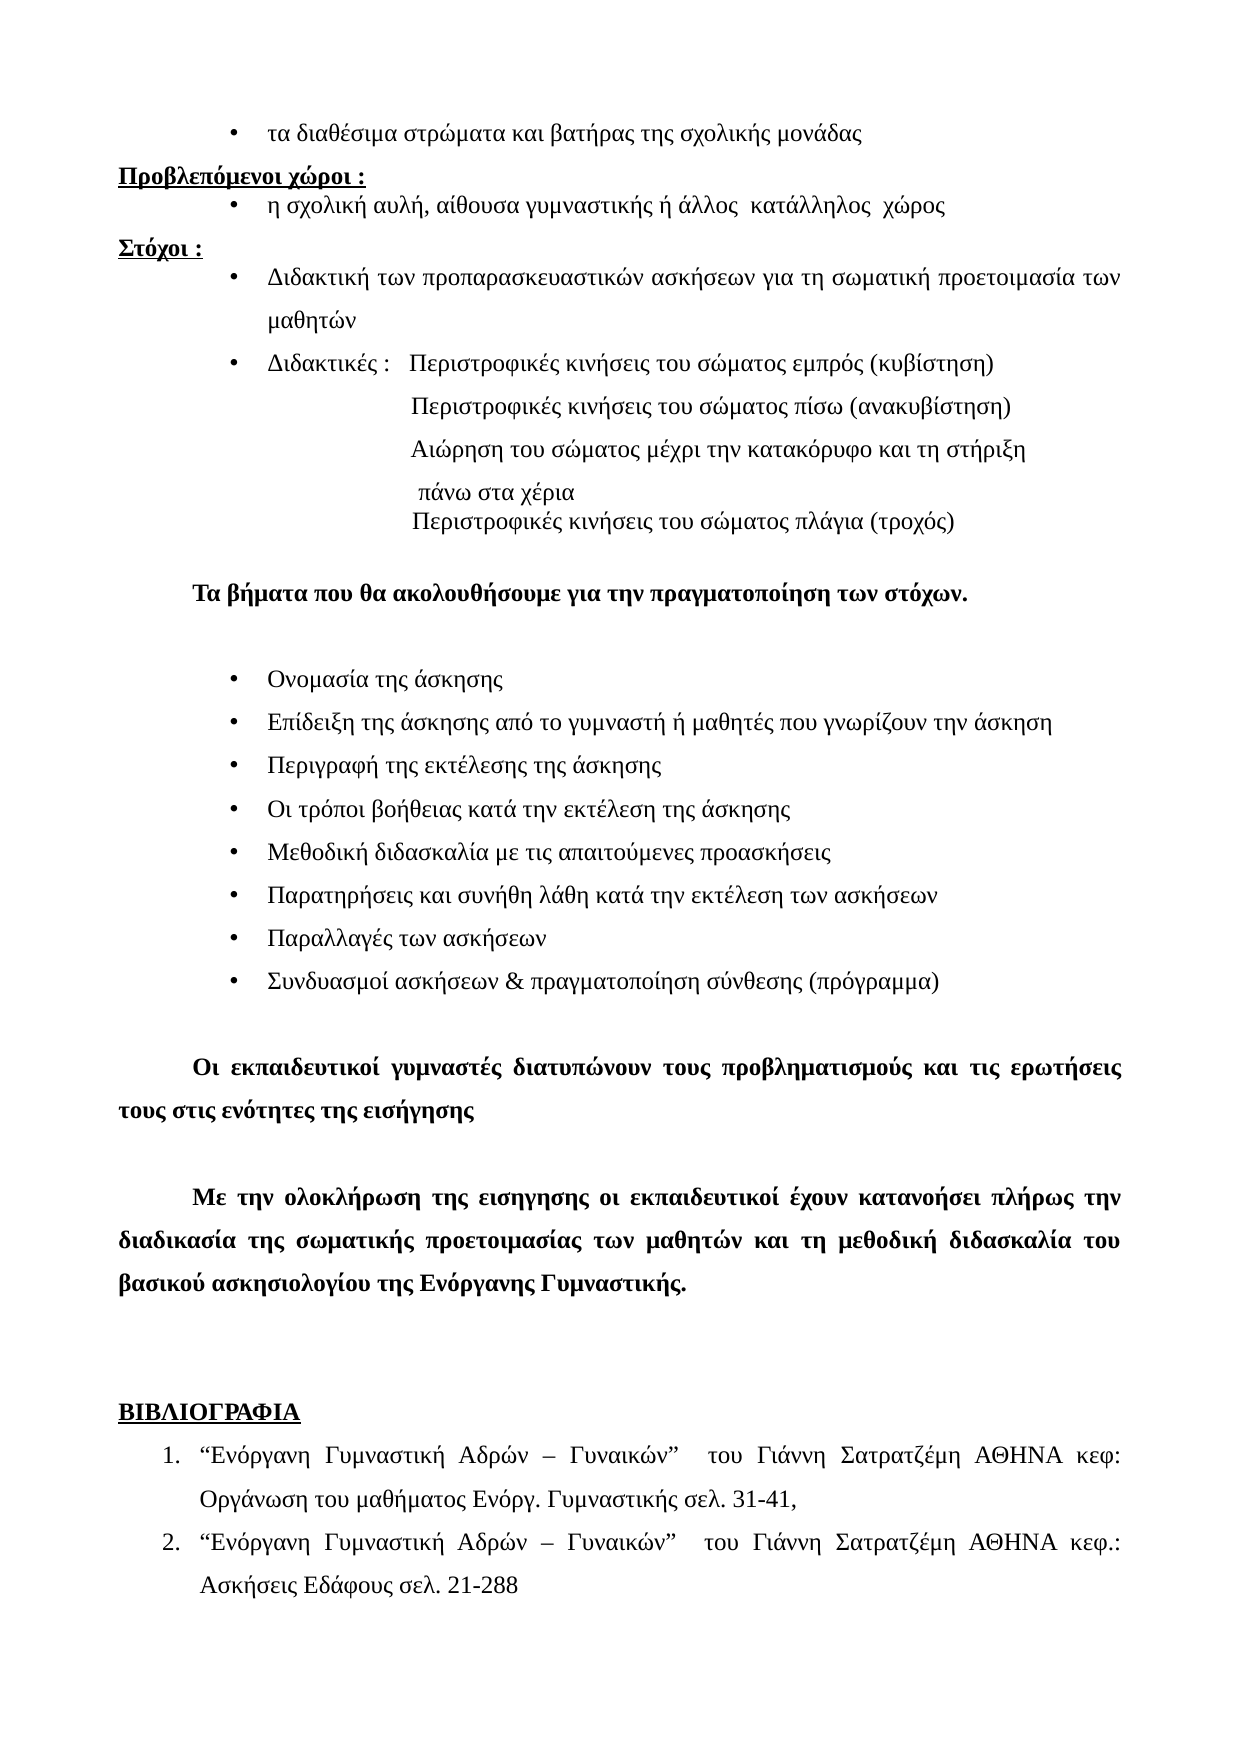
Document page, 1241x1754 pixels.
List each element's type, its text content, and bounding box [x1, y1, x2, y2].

list “Ενόργανη Γυμναστική Αδρών – Γυναικών” του Γιάννη Σατρατζέμη ΑΘΗΝΑ κεφ.: Ασκήσεις Εδάφους σελ. 21-288 [162, 1527, 1122, 1599]
text Περιστροφικές κινήσεις του σώματος πλάγια (τροχός) [118, 506, 1122, 535]
list Διδακτικές : Περιστροφικές κινήσεις του σώματος εμπρός (κυβίστηση) [229, 348, 1122, 377]
list η σχολική αυλή, αίθουσα γυμναστικής ή άλλος κατάλληλος χώρος [229, 190, 1122, 219]
list Διδακτική των προπαρασκευαστικών ασκήσεων για τη σωματική προετοιμασία των μαθητών [229, 262, 1122, 334]
list τα διαθέσιμα στρώματα και βατήρας της σχολικής μονάδας [229, 118, 1122, 147]
list Παρατηρήσεις και συνήθη λάθη κατά την εκτέλεση των ασκήσεων [229, 880, 1122, 909]
text Στόχοι : [118, 233, 1122, 262]
list “Ενόργανη Γυμναστική Αδρών – Γυναικών” του Γιάννη Σατρατζέμη ΑΘΗΝΑ κεφ: Οργάνωση του μαθήματος Ενόργ. Γυμναστικής σελ. 31-41, [162, 1441, 1122, 1512]
text Αιώρηση του σώματος μέχρι την κατακόρυφο και τη στήριξη [118, 434, 1122, 463]
text πάνω στα χέρια [118, 477, 1122, 506]
list Ονομασία της άσκησης [229, 664, 1122, 693]
list Παραλλαγές των ασκήσεων [229, 923, 1122, 952]
list Περιγραφή της εκτέλεσης της άσκησης [229, 751, 1122, 779]
text Τα βήματα που θα ακολουθήσουμε για την πραγματοποίηση των στόχων. [118, 578, 1122, 607]
text Περιστροφικές κινήσεις του σώματος πίσω (ανακυβίστηση) [118, 391, 1122, 420]
text ΒΙΒΛΙΟΓΡΑΦΙΑ [118, 1397, 1122, 1426]
list Μεθοδική διδασκαλία με τις απαιτούμενες προασκήσεις [229, 837, 1122, 866]
text Οι εκπαιδευτικοί γυμναστές διατυπώνουν τους προβληματισμούς και τις ερωτήσεις τους στις ενότητες της εισήγησης [118, 1052, 1122, 1124]
list Συνδυασμοί ασκήσεων & πραγματοποίηση σύνθεσης (πρόγραμμα) [229, 966, 1122, 995]
text Με την ολοκλήρωση της εισηγησης οι εκπαιδευτικοί έχουν κατανοήσει πλήρως την διαδικασία της σωματικής προετοιμασίας των μαθητών και τη μεθοδική διδασκαλία του βασικού ασκησιολογίου της Ενόργανης Γυμναστικής. [118, 1182, 1122, 1297]
list Επίδειξη της άσκησης από το γυμναστή ή μαθητές που γνωρίζουν την άσκηση [229, 707, 1122, 736]
list Οι τρόποι βοήθειας κατά την εκτέλεση της άσκησης [229, 794, 1122, 822]
text Προβλεπόμενοι χώροι : [118, 161, 1122, 190]
